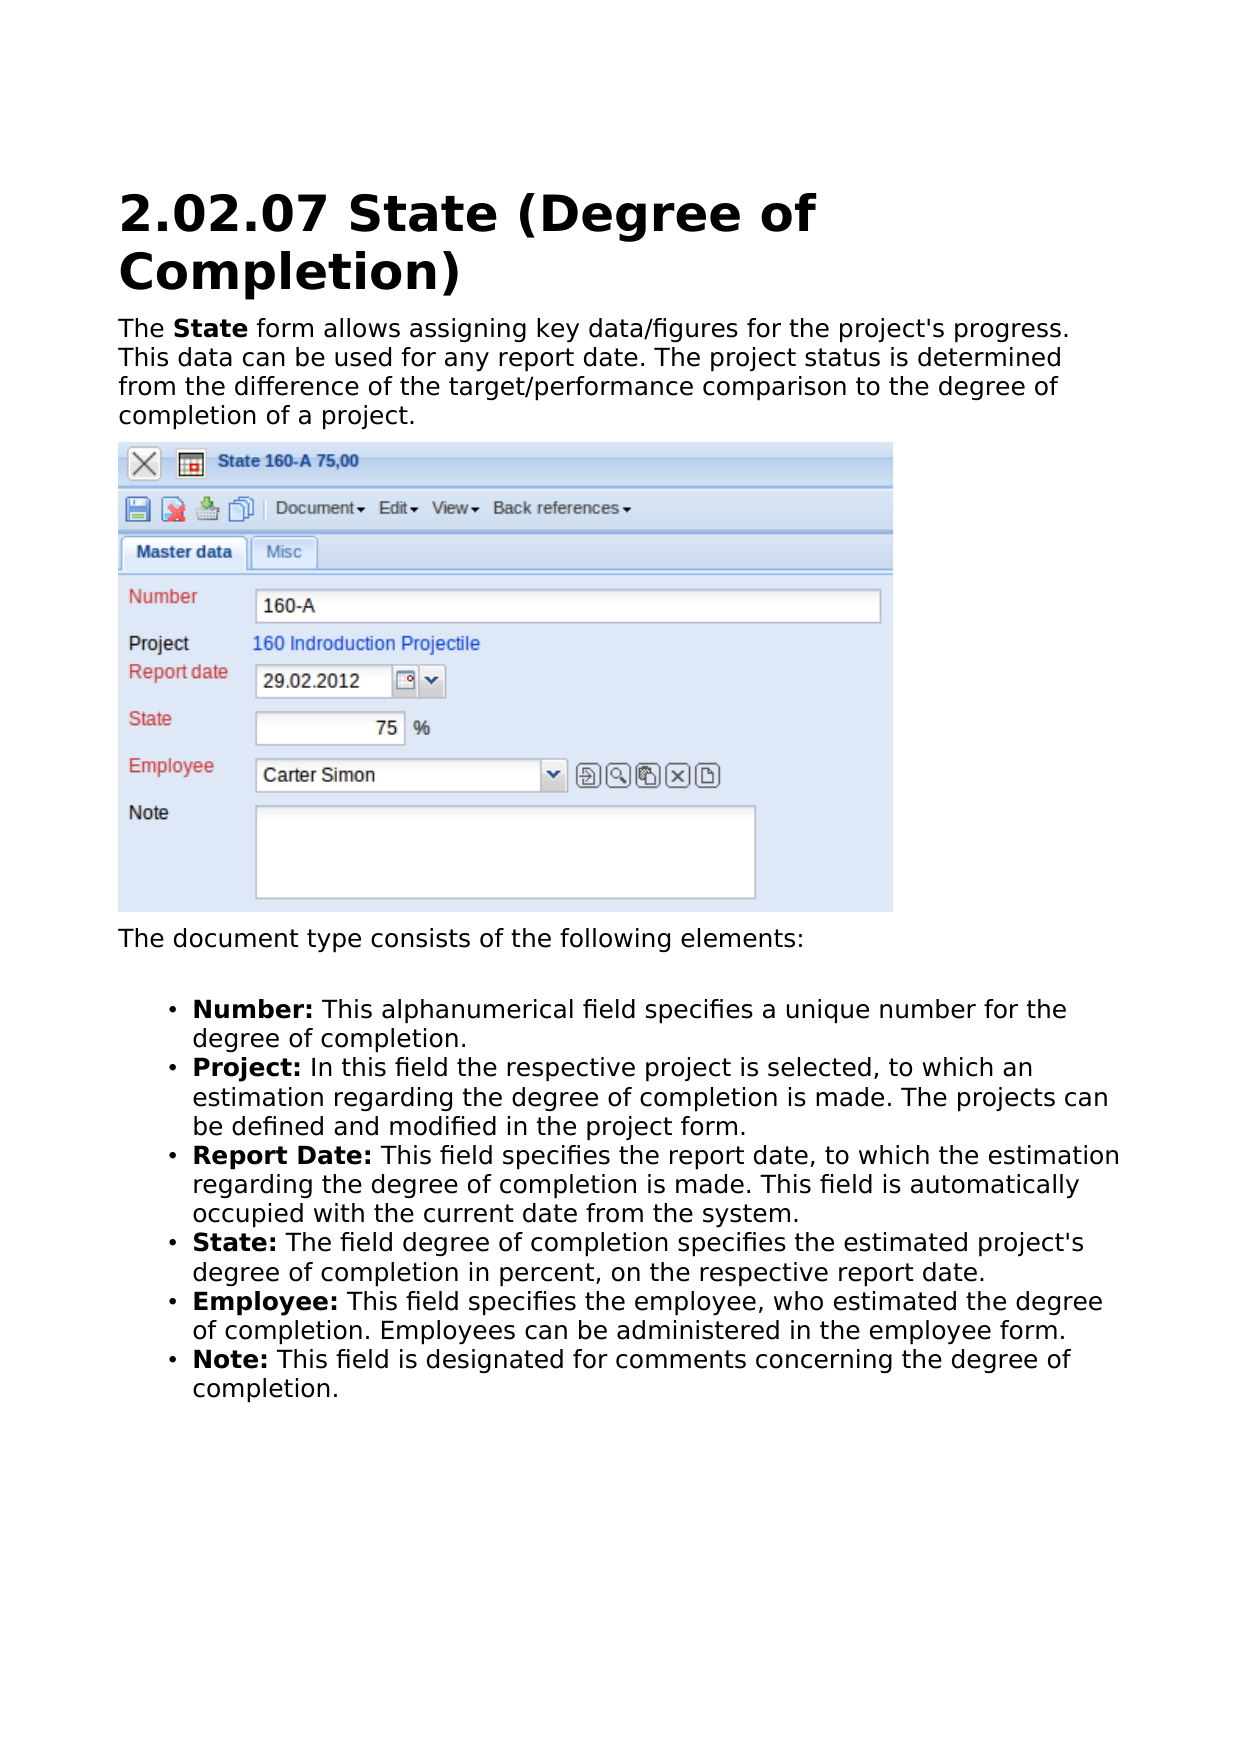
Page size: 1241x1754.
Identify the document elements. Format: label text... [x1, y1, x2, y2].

list Report Date: This field specifies the report date, to which the estimation regarding the degree of completion is made. This field is automatically occupied with the current date from the system. [177, 1141, 1122, 1229]
list Note: This field is designated for comments concerning the degree of completion. [177, 1345, 1122, 1404]
list State: The field degree of completion specifies the estimated project's degree of completion in percent, on the respective report date. [177, 1229, 1122, 1287]
text The State form allows assigning key data/figures for the project's progress. This data can be used for any report date. The project status is determined from the difference of the target/performance comparison to the degree of completion of a project. [118, 314, 1122, 430]
list Number: This alphanumerical field specifies a unique number for the degree of completion. [177, 995, 1122, 1054]
list Employee: This field specifies the employee, who estimated the degree of completion. Employees can be administered in the employee form. [177, 1287, 1122, 1345]
subtitle 2.02.07 State (Degree of Completion) [118, 185, 1122, 301]
picture [118, 442, 894, 912]
text The document type consists of the following elements: [118, 924, 1122, 953]
list Project: In this field the respective project is selected, to which an estimation regarding the degree of completion is made. The projects can be defined and modified in the project form. [177, 1054, 1122, 1141]
